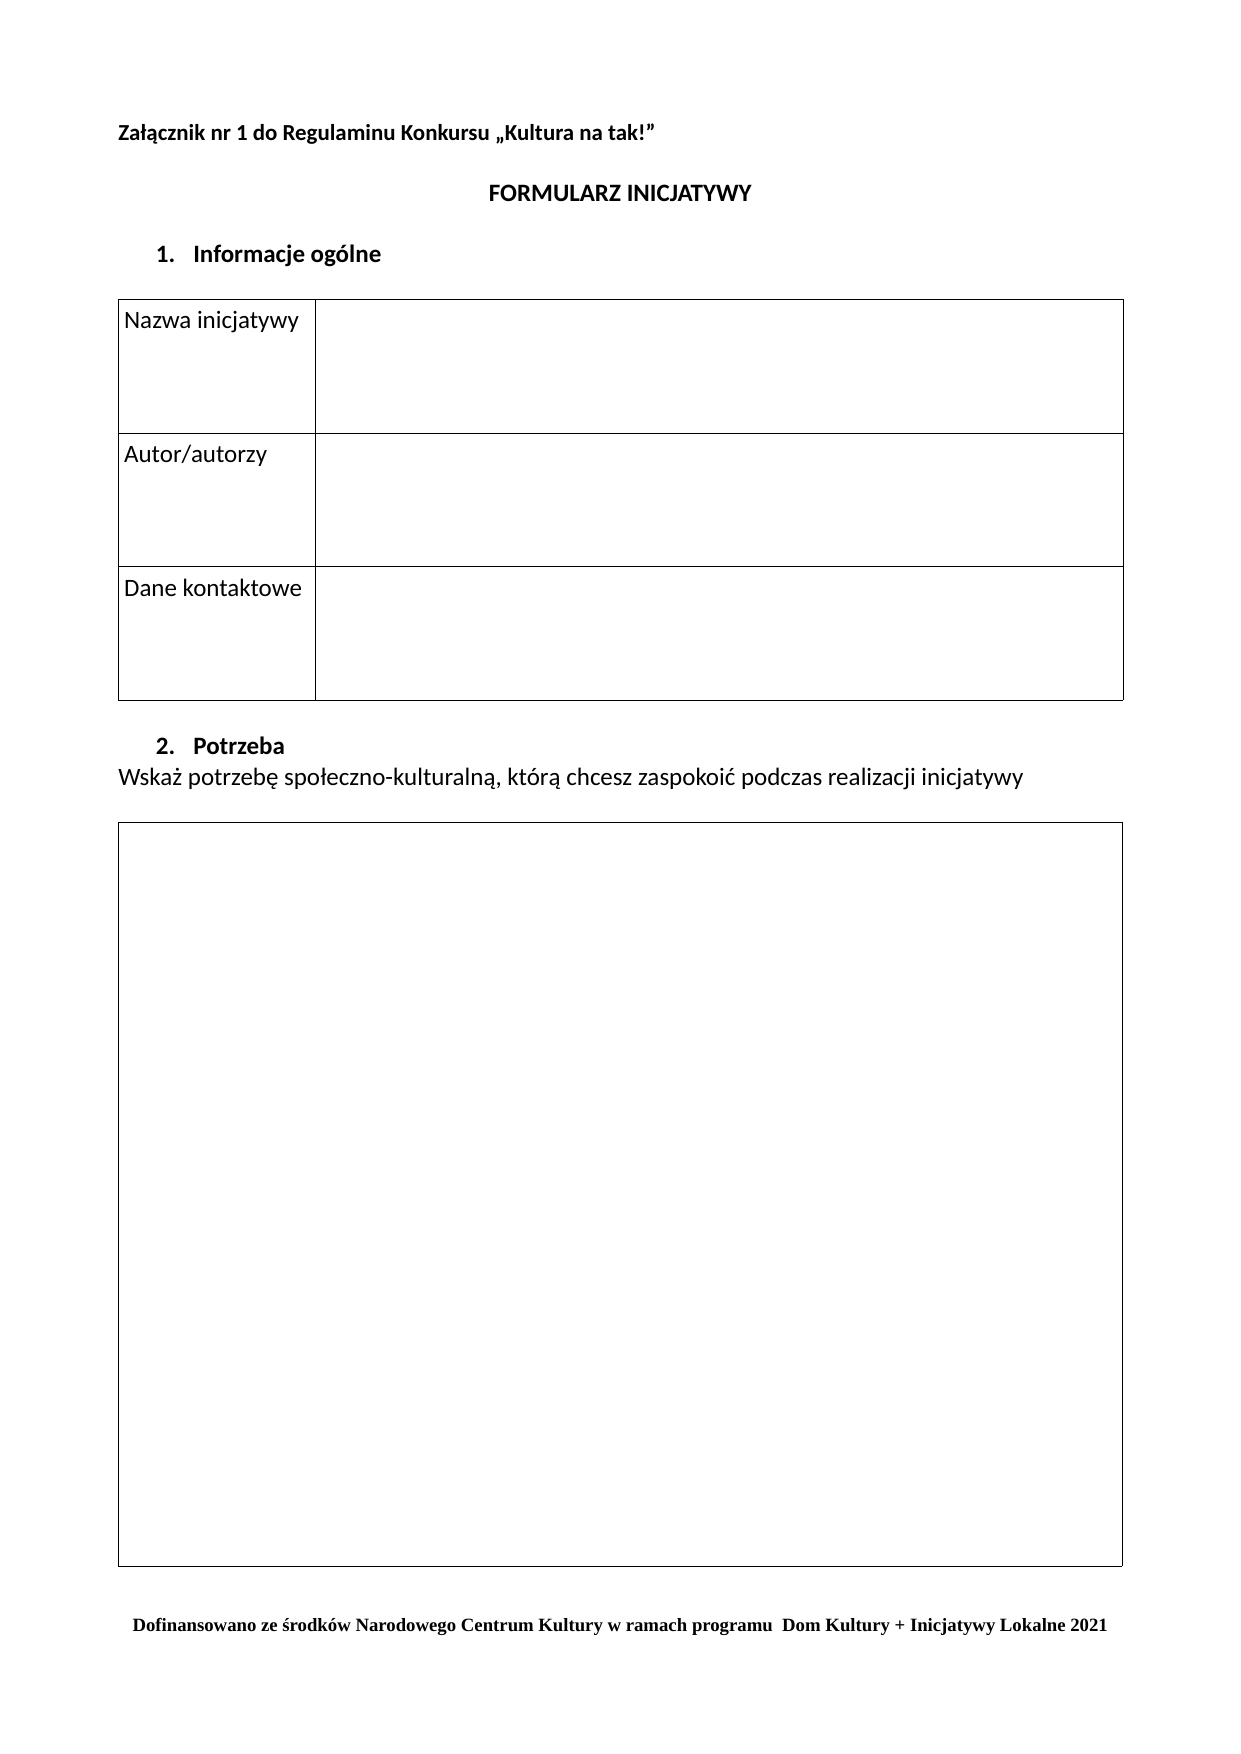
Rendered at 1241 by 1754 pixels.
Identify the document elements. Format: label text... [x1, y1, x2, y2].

table_header Nazwa inicjatywy [119, 300, 315, 432]
table_header [316, 300, 1123, 432]
table_cell [316, 434, 1123, 566]
text FORMULARZ INICJATYWY [118, 177, 1122, 207]
table_cell [316, 567, 1123, 700]
table_cell Autor/autorzy [119, 434, 315, 566]
list Potrzeba [156, 730, 1122, 761]
text Załącznik nr 1 do Regulaminu Konkursu „Kultura na tak!” [118, 118, 1122, 146]
text Wskaż potrzebę społeczno-kulturalną, którą chcesz zaspokoić podczas realizacji inicjatywy [118, 761, 1122, 791]
list Informacje ogólne [156, 238, 1122, 268]
table_header [119, 823, 1122, 1566]
table_cell Dane kontaktowe [119, 567, 315, 700]
